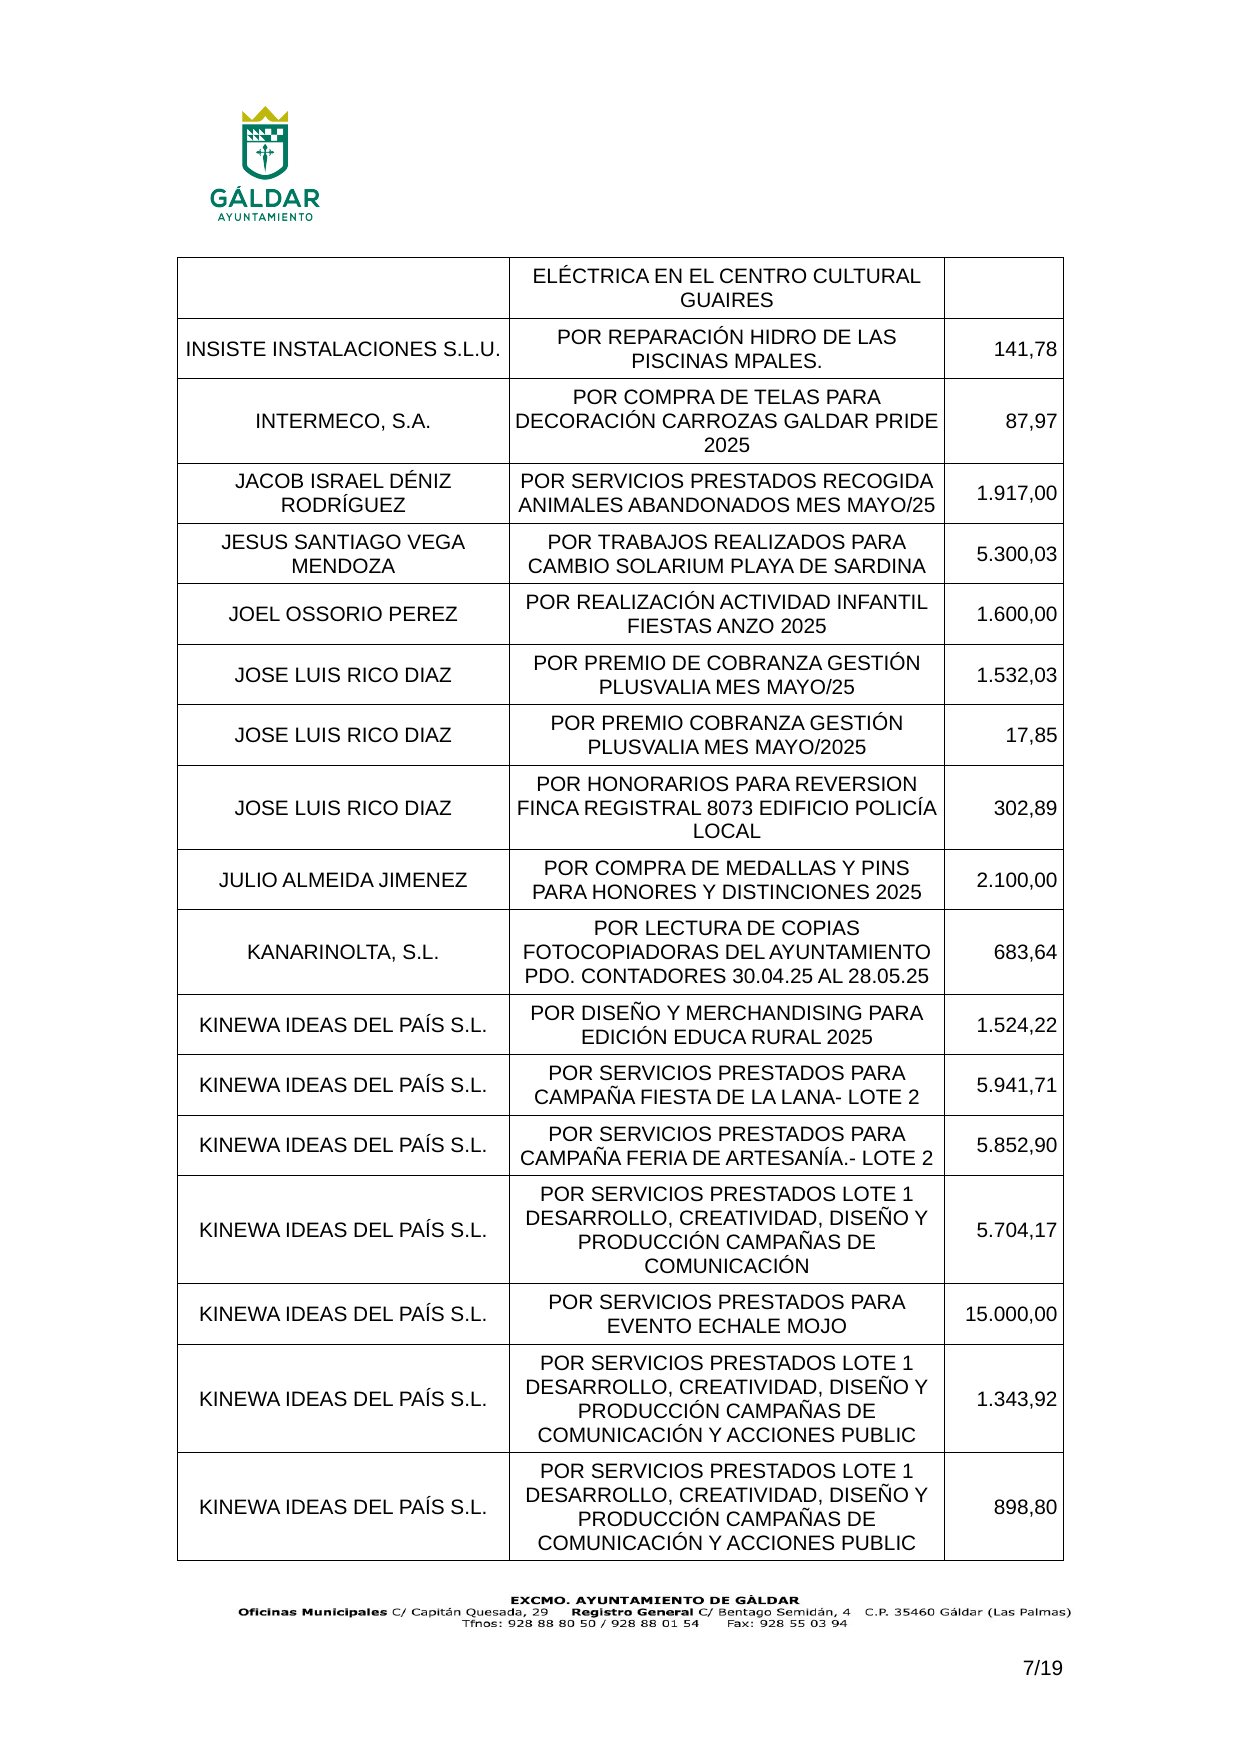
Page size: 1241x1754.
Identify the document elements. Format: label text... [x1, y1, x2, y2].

table_cell JESUS SANTIAGO VEGA MENDOZA [178, 524, 509, 583]
table_cell POR COMPRA DE MEDALLAS Y PINS PARA HONORES Y DISTINCIONES 2025 [510, 850, 944, 909]
table_cell POR SERVICIOS PRESTADOS LOTE 1 DESARROLLO, CREATIVIDAD, DISEÑO Y PRODUCCIÓN CAMPAÑAS DE COMUNICACIÓN Y ACCIONES PUBLIC [510, 1453, 944, 1560]
table_cell JOSE LUIS RICO DIAZ [178, 705, 509, 764]
table_cell 87,97 [945, 379, 1063, 462]
table_cell KINEWA IDEAS DEL PAÍS S.L. [178, 995, 509, 1054]
table_cell JOSE LUIS RICO DIAZ [178, 766, 509, 849]
table_cell POR LECTURA DE COPIAS FOTOCOPIADORAS DEL AYUNTAMIENTO PDO. CONTADORES 30.04.25 AL 28.05.25 [510, 910, 944, 994]
table_cell INSISTE INSTALACIONES S.L.U. [178, 319, 509, 378]
picture [189, 77, 340, 257]
table_cell 1.917,00 [945, 464, 1063, 523]
table_cell POR REPARACIÓN HIDRO DE LAS PISCINAS MPALES. [510, 319, 944, 378]
table_cell POR SERVICIOS PRESTADOS PARA CAMPAÑA FIESTA DE LA LANA- LOTE 2 [510, 1055, 944, 1114]
table_cell JOEL OSSORIO PEREZ [178, 584, 509, 644]
table_cell POR PREMIO DE COBRANZA GESTIÓN PLUSVALIA MES MAYO/25 [510, 645, 944, 704]
table_cell KINEWA IDEAS DEL PAÍS S.L. [178, 1453, 509, 1560]
table_cell POR SERVICIOS PRESTADOS PARA EVENTO ECHALE MOJO [510, 1284, 944, 1344]
table_cell [945, 258, 1063, 318]
table_cell KINEWA IDEAS DEL PAÍS S.L. [178, 1116, 509, 1175]
table_cell KINEWA IDEAS DEL PAÍS S.L. [178, 1055, 509, 1114]
table_cell KANARINOLTA, S.L. [178, 910, 509, 994]
table_cell 302,89 [945, 766, 1063, 849]
table_cell 2.100,00 [945, 850, 1063, 909]
table_cell 5.941,71 [945, 1055, 1063, 1114]
table_cell POR SERVICIOS PRESTADOS PARA CAMPAÑA FERIA DE ARTESANÍA.- LOTE 2 [510, 1116, 944, 1175]
table_cell POR SERVICIOS PRESTADOS LOTE 1 DESARROLLO, CREATIVIDAD, DISEÑO Y PRODUCCIÓN CAMPAÑAS DE COMUNICACIÓN Y ACCIONES PUBLIC [510, 1345, 944, 1452]
table_cell 15.000,00 [945, 1284, 1063, 1344]
table_cell POR REALIZACIÓN ACTIVIDAD INFANTIL FIESTAS ANZO 2025 [510, 584, 944, 644]
table_cell [178, 258, 509, 318]
table_cell POR SERVICIOS PRESTADOS LOTE 1 DESARROLLO, CREATIVIDAD, DISEÑO Y PRODUCCIÓN CAMPAÑAS DE COMUNICACIÓN [510, 1176, 944, 1283]
picture [248, 1595, 1073, 1628]
table_cell ELÉCTRICA EN EL CENTRO CULTURAL GUAIRES [510, 258, 944, 318]
table_cell 141,78 [945, 319, 1063, 378]
table_cell POR PREMIO COBRANZA GESTIÓN PLUSVALIA MES MAYO/2025 [510, 705, 944, 764]
table_cell 1.524,22 [945, 995, 1063, 1054]
table_cell POR DISEÑO Y MERCHANDISING PARA EDICIÓN EDUCA RURAL 2025 [510, 995, 944, 1054]
table_cell 5.852,90 [945, 1116, 1063, 1175]
table_cell 898,80 [945, 1453, 1063, 1560]
table_cell KINEWA IDEAS DEL PAÍS S.L. [178, 1176, 509, 1283]
table_cell JACOB ISRAEL DÉNIZ RODRÍGUEZ [178, 464, 509, 523]
table_cell POR HONORARIOS PARA REVERSION FINCA REGISTRAL 8073 EDIFICIO POLICÍA LOCAL [510, 766, 944, 849]
table_cell POR SERVICIOS PRESTADOS RECOGIDA ANIMALES ABANDONADOS MES MAYO/25 [510, 464, 944, 523]
table_cell POR COMPRA DE TELAS PARA DECORACIÓN CARROZAS GALDAR PRIDE 2025 [510, 379, 944, 462]
table_cell POR TRABAJOS REALIZADOS PARA CAMBIO SOLARIUM PLAYA DE SARDINA [510, 524, 944, 583]
table_cell 1.532,03 [945, 645, 1063, 704]
table_cell 1.600,00 [945, 584, 1063, 644]
table_cell 683,64 [945, 910, 1063, 994]
table_cell JULIO ALMEIDA JIMENEZ [178, 850, 509, 909]
table_cell 5.300,03 [945, 524, 1063, 583]
table_cell 17,85 [945, 705, 1063, 764]
table_cell JOSE LUIS RICO DIAZ [178, 645, 509, 704]
table_cell 1.343,92 [945, 1345, 1063, 1452]
table_cell INTERMECO, S.A. [178, 379, 509, 462]
table_cell 5.704,17 [945, 1176, 1063, 1283]
table_cell KINEWA IDEAS DEL PAÍS S.L. [178, 1284, 509, 1344]
table_cell KINEWA IDEAS DEL PAÍS S.L. [178, 1345, 509, 1452]
